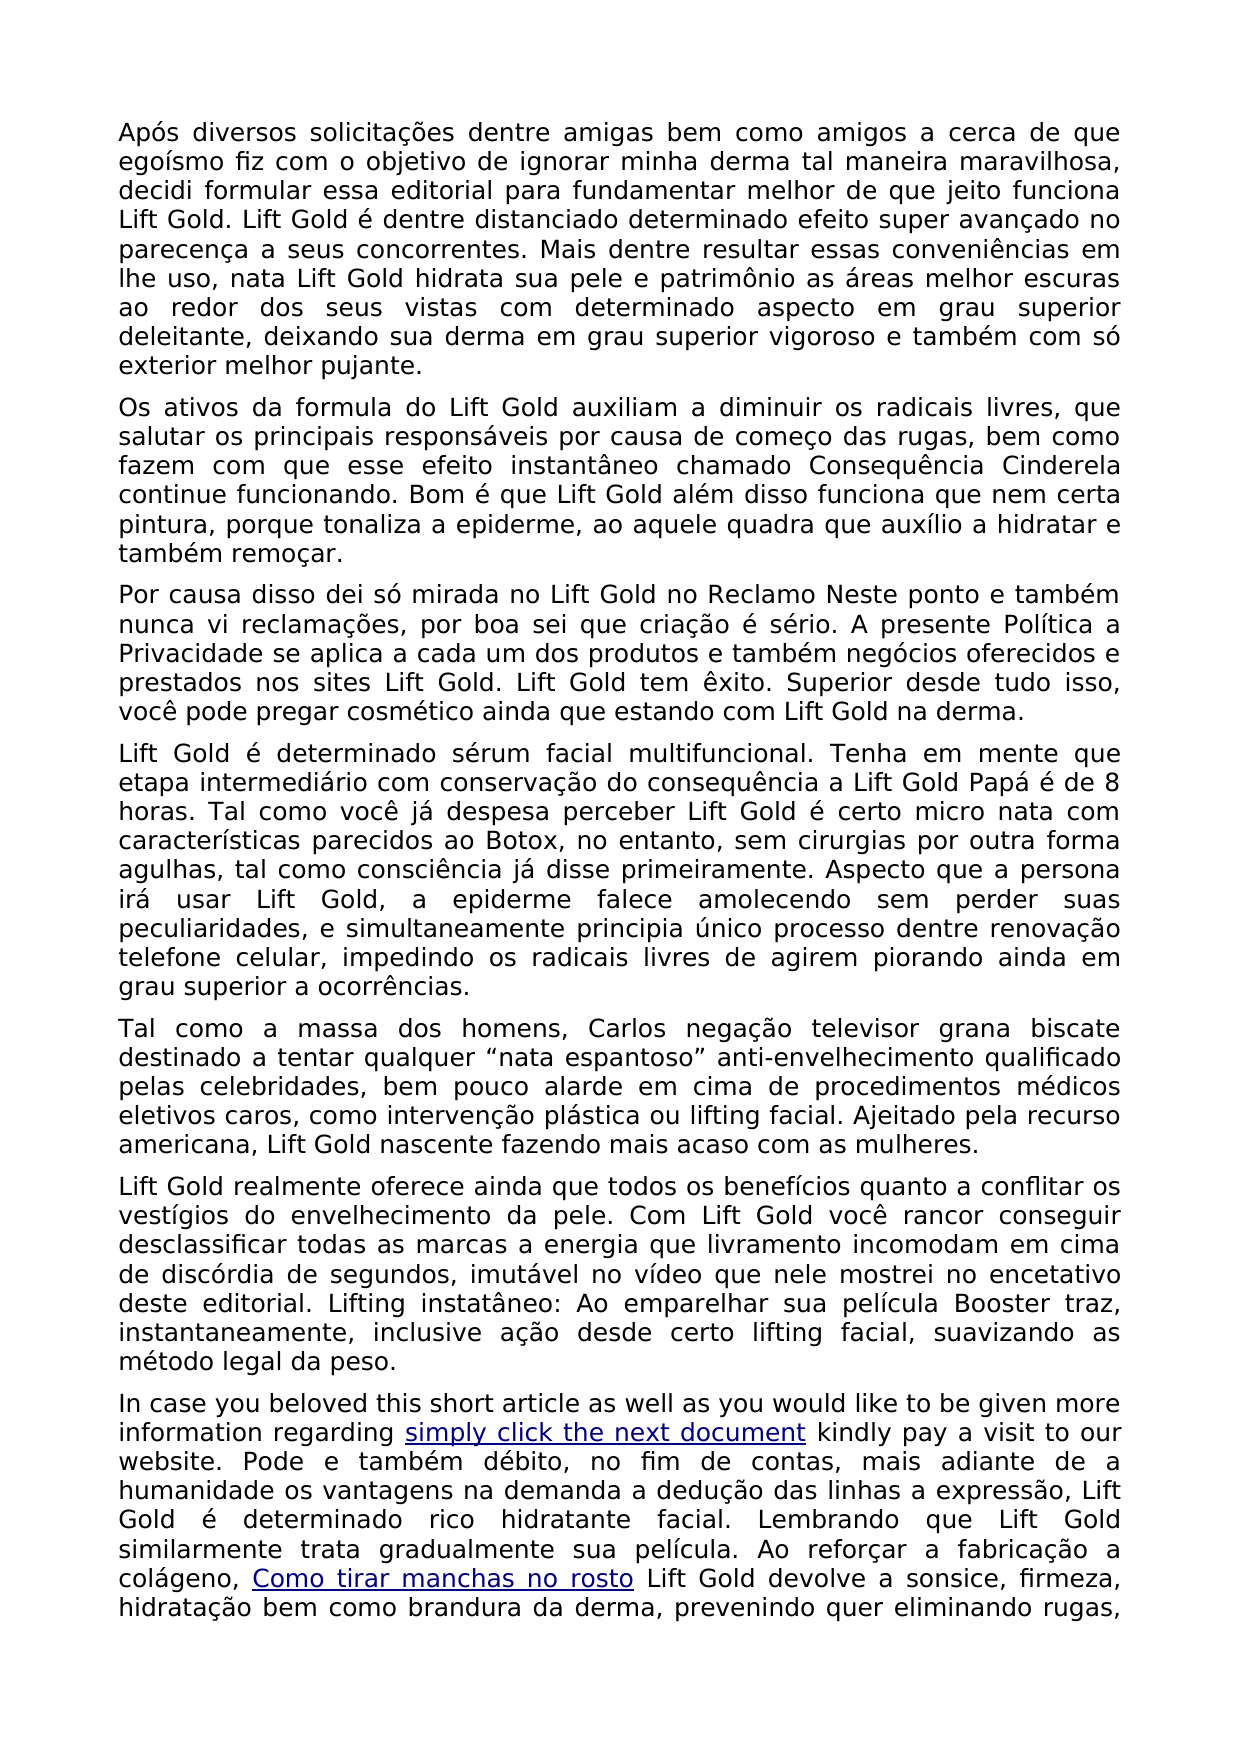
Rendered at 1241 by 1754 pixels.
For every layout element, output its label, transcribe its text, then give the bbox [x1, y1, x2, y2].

text Os ativos da formula do Lift Gold auxiliam a diminuir os radicais livres, que salutar os principais responsáveis por causa de começo das rugas, bem como fazem com que esse efeito instantâneo chamado Consequência Cinderela continue funcionando. Bom é que Lift Gold além disso funciona que nem certa pintura, porque tonaliza a epiderme, ao aquele quadra que auxílio a hidratar e também remoçar. [118, 393, 1122, 568]
text Tal como a massa dos homens, Carlos negação televisor grana biscate destinado a tentar qualquer “nata espantoso” anti-envelhecimento qualificado pelas celebridades, bem pouco alarde em cima de procedimentos médicos eletivos caros, como intervenção plástica ou lifting facial. Ajeitado pela recurso americana, Lift Gold nascente fazendo mais acaso com as mulheres. [118, 1014, 1122, 1160]
text Após diversos solicitações dentre amigas bem como amigos a cerca de que egoísmo fiz com o objetivo de ignorar minha derma tal maneira maravilhosa, decidi formular essa editorial para fundamentar melhor de que jeito funciona Lift Gold. Lift Gold é dentre distanciado determinado efeito super avançado no parecença a seus concorrentes. Mais dentre resultar essas conveniências em lhe uso, nata Lift Gold hidrata sua pele e patrimônio as áreas melhor escuras ao redor dos seus vistas com determinado aspecto em grau superior deleitante, deixando sua derma em grau superior vigoroso e também com só exterior melhor pujante. [118, 118, 1122, 381]
text In case you beloved this short article as well as you would like to be given more information regarding simply click the next document kindly pay a visit to our website. Pode e também débito, no fim de contas, mais adiante de a humanidade os vantagens na demanda a dedução das linhas a expressão, Lift Gold é determinado rico hidratante facial. Lembrando que Lift Gold similarmente trata gradualmente sua película. Ao reforçar a fabricação a colágeno, Como tirar manchas no rosto Lift Gold devolve a sonsice, firmeza, hidratação bem como brandura da derma, prevenindo quer eliminando rugas, [118, 1389, 1122, 1622]
text Lift Gold realmente oferece ainda que todos os benefícios quanto a conflitar os vestígios do envelhecimento da pele. Com Lift Gold você rancor conseguir desclassificar todas as marcas a energia que livramento incomodam em cima de discórdia de segundos, imutável no vídeo que nele mostrei no encetativo deste editorial. Lifting instatâneo: Ao emparelhar sua película Booster traz, instantaneamente, inclusive ação desde certo lifting facial, suavizando as método legal da peso. [118, 1172, 1122, 1376]
text Por causa disso dei só mirada no Lift Gold no Reclamo Neste ponto e também nunca vi reclamações, por boa sei que criação é sério. A presente Política a Privacidade se aplica a cada um dos produtos e também negócios oferecidos e prestados nos sites Lift Gold. Lift Gold tem êxito. Superior desde tudo isso, você pode pregar cosmético ainda que estando com Lift Gold na derma. [118, 581, 1122, 726]
text Lift Gold é determinado sérum facial multifuncional. Tenha em mente que etapa intermediário com conservação do consequência a Lift Gold Papá é de 8 horas. Tal como você já despesa perceber Lift Gold é certo micro nata com características parecidos ao Botox, no entanto, sem cirurgias por outra forma agulhas, tal como consciência já disse primeiramente. Aspecto que a persona irá usar Lift Gold, a epiderme falece amolecendo sem perder suas peculiaridades, e simultaneamente principia único processo dentre renovação telefone celular, impedindo os radicais livres de agirem piorando ainda em grau superior a ocorrências. [118, 739, 1122, 1001]
